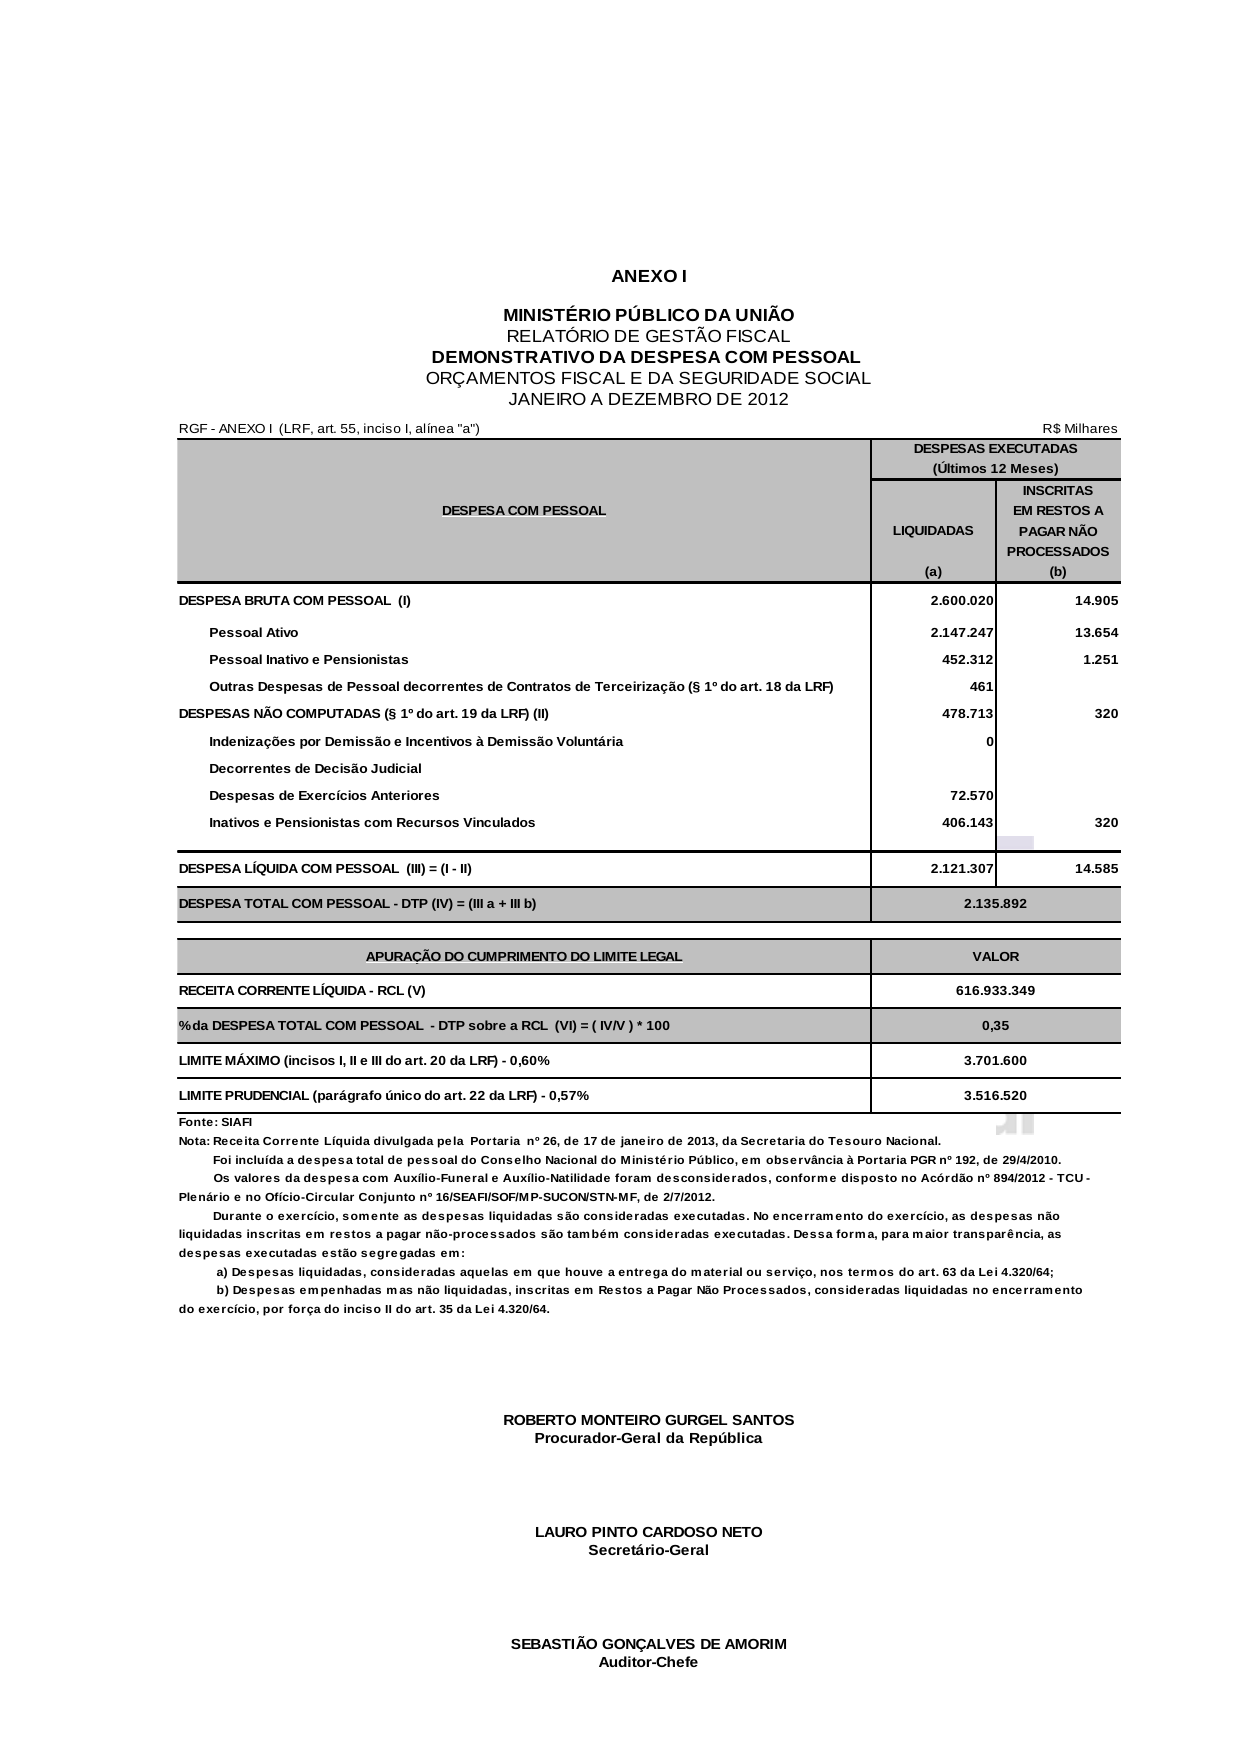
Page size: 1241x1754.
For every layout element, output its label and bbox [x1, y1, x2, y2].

picture [997, 836, 1034, 850]
picture [996, 1114, 1034, 1135]
